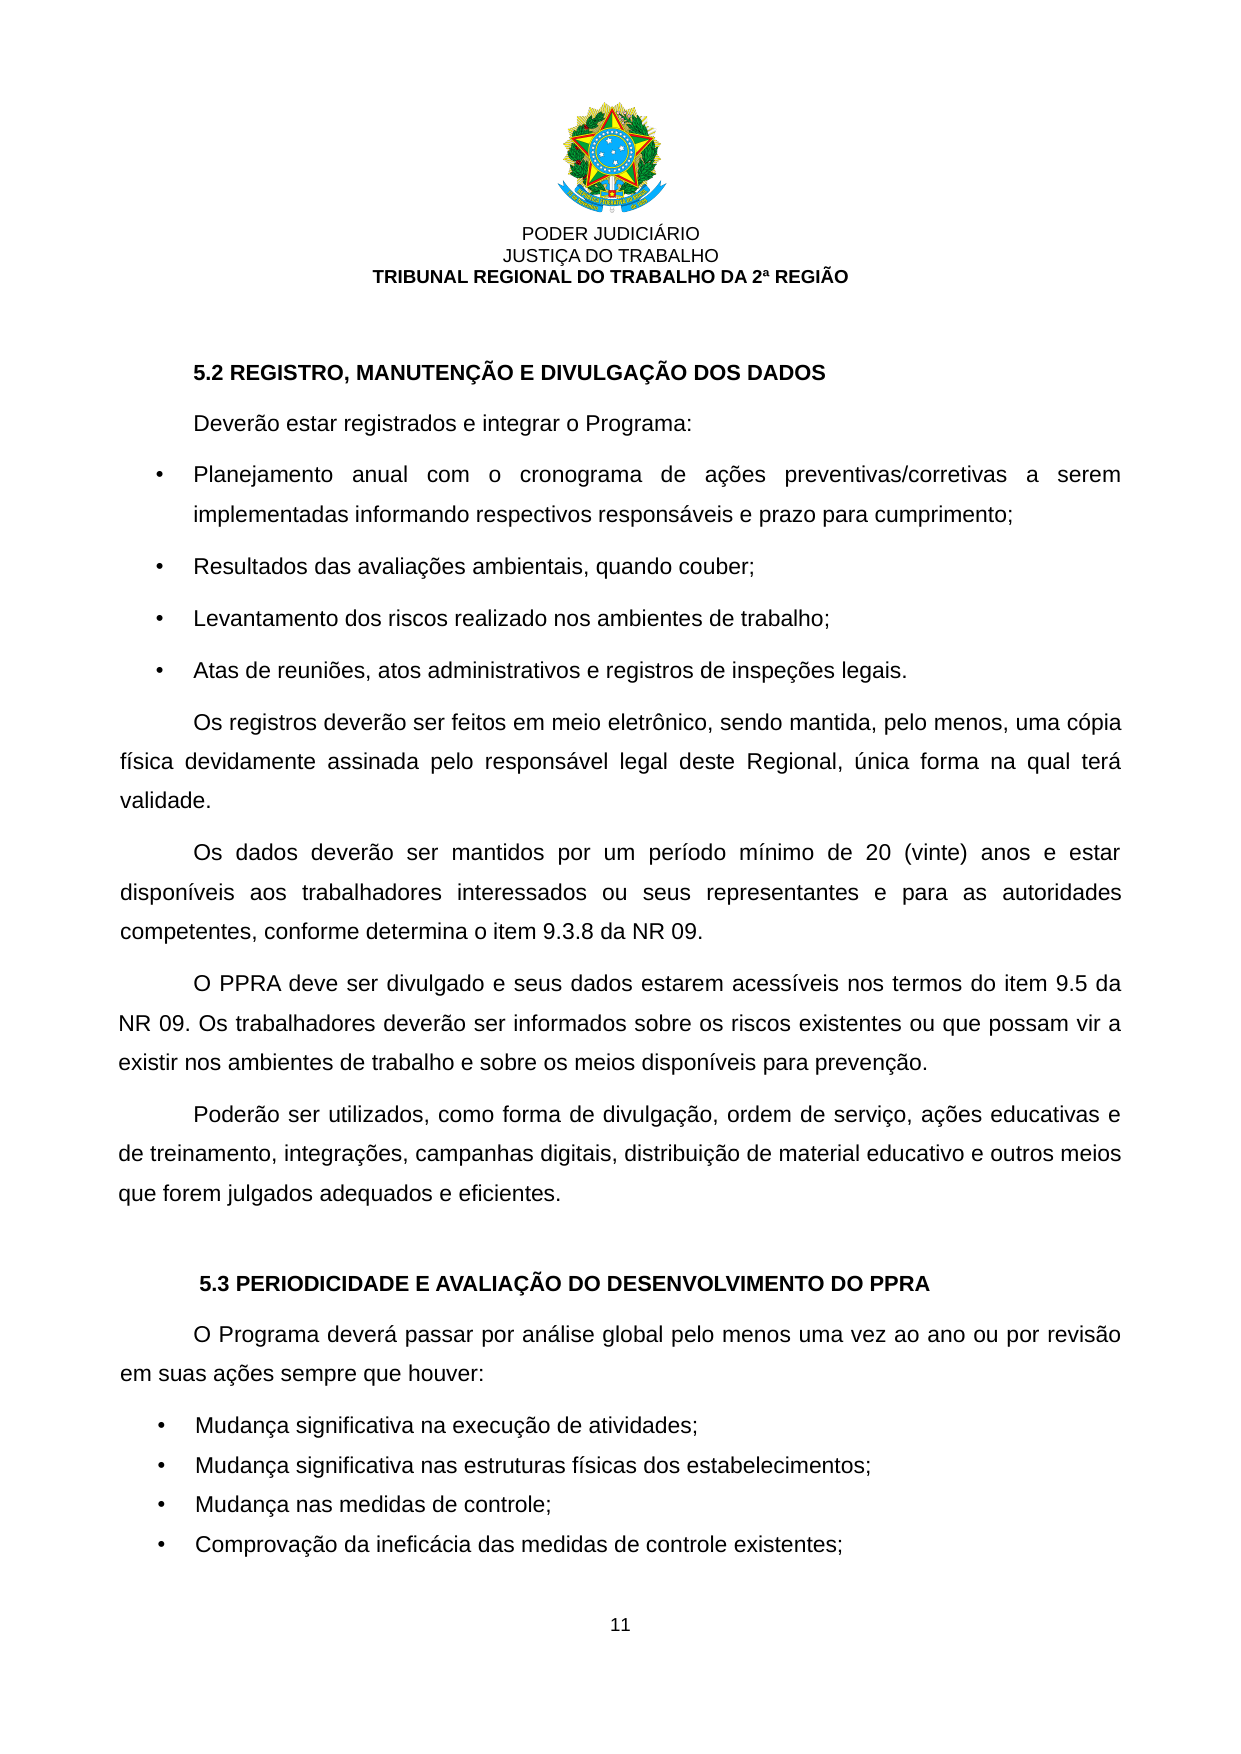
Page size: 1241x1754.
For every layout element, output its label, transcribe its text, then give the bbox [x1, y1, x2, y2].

text O Programa deverá passar por análise global pelo menos uma vez ao ano ou por revisão em suas ações sempre que houver: [120, 1321, 1122, 1387]
list Mudança nas medidas de controle; [157, 1491, 1122, 1517]
text Os dados deverão ser mantidos por um período mínimo de 20 (vinte) anos e estar disponíveis aos trabalhadores interessados ou seus representantes e para as autoridades competentes, conforme determina o item 9.3.8 da NR 09. [120, 839, 1122, 944]
subtitle 5.2 REGISTRO, MANUTENÇÃO E DIVULGAÇÃO DOS DADOS [118, 359, 1122, 384]
text Poderão ser utilizados, como forma de divulgação, ordem de serviço, ações educativas e de treinamento, integrações, campanhas digitais, distribuição de material educativo e outros meios que forem julgados adequados e eficientes. [118, 1101, 1122, 1206]
subtitle 5.3 PERIODICIDADE E AVALIAÇÃO DO DESENVOLVIMENTO DO PPRA [118, 1271, 1122, 1296]
list Levantamento dos riscos realizado nos ambientes de trabalho; [156, 605, 1122, 631]
text Os registros deverão ser feitos em meio eletrônico, sendo mantida, pelo menos, uma cópia física devidamente assinada pelo responsável legal deste Regional, única forma na qual terá validade. [120, 708, 1122, 814]
text O PPRA deve ser divulgado e seus dados estarem acessíveis nos termos do item 9.5 da NR 09. Os trabalhadores deverão ser informados sobre os riscos existentes ou que possam vir a existir nos ambientes de trabalho e sobre os meios disponíveis para prevenção. [118, 970, 1122, 1075]
list Mudança significativa na execução de atividades; [157, 1412, 1122, 1438]
list Planejamento anual com o cronograma de ações preventivas/corretivas a serem implementadas informando respectivos responsáveis e prazo para cumprimento; [156, 461, 1122, 527]
list Comprovação da ineficácia das medidas de controle existentes; [157, 1531, 1122, 1557]
list Mudança significativa nas estruturas físicas dos estabelecimentos; [157, 1452, 1122, 1478]
list Atas de reuniões, atos administrativos e registros de inspeções legais. [156, 657, 1122, 683]
text Deverão estar registrados e integrar o Programa: [118, 409, 1122, 436]
list Resultados das avaliações ambientais, quando couber; [156, 553, 1122, 579]
